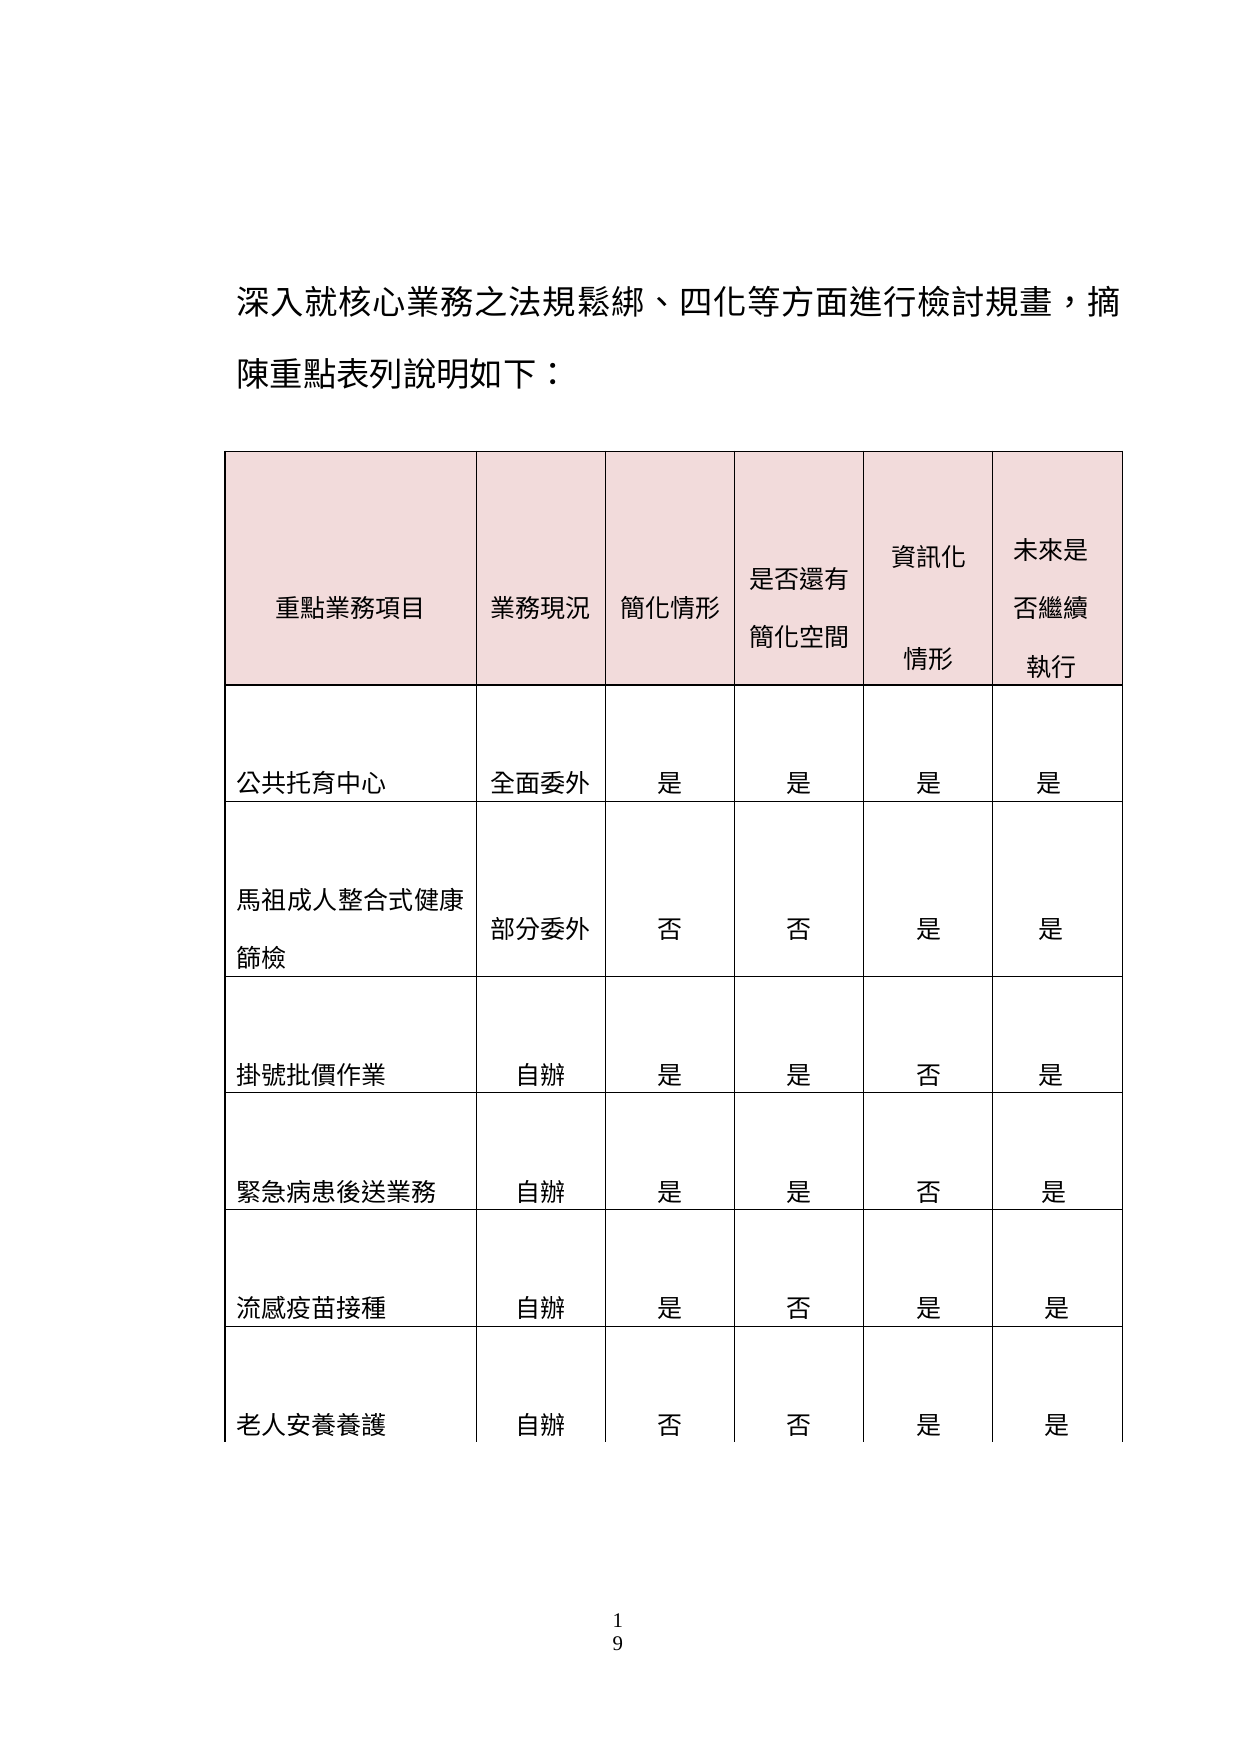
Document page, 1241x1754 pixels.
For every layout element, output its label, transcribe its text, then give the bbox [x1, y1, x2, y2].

table_header 資訊化 情形 [864, 452, 992, 684]
table_cell 部分委外 [477, 802, 605, 976]
table_cell 是 [864, 1327, 992, 1442]
table_cell 自辦 [477, 977, 605, 1092]
table_cell 是 [864, 686, 992, 801]
table_cell 是 [864, 1210, 992, 1326]
table_cell 否 [606, 1327, 734, 1442]
table_cell 否 [735, 1327, 863, 1442]
table_cell 否 [735, 802, 863, 976]
table_cell 是 [993, 977, 1122, 1092]
table_cell 否 [606, 802, 734, 976]
table_header 業務現況 [477, 452, 605, 684]
table_cell 是 [735, 686, 863, 801]
table_cell 自辦 [477, 1210, 605, 1326]
table_cell 掛號批價作業 [226, 977, 476, 1092]
table_cell 緊急病患後送業務 [226, 1093, 476, 1209]
table_cell 是 [993, 1210, 1122, 1326]
table_header 未來是否繼續執行 [993, 452, 1122, 684]
table_cell 是 [606, 686, 734, 801]
table_cell 否 [864, 977, 992, 1092]
text 深入就核心業務之法規鬆綁、四化等方面進行檢討規畫，摘陳重點表列說明如下： [236, 276, 1122, 396]
table_cell 公共托育中心 [226, 686, 476, 801]
table_cell 是 [993, 1093, 1122, 1209]
table_cell 是 [606, 977, 734, 1092]
table_cell 是 [735, 977, 863, 1092]
table_cell 否 [735, 1210, 863, 1326]
table_cell 自辦 [477, 1093, 605, 1209]
table_cell 是 [864, 802, 992, 976]
table_cell 馬祖成人整合式健康篩檢 [226, 802, 476, 976]
table_cell 是 [606, 1093, 734, 1209]
table_cell 是 [735, 1093, 863, 1209]
table_header 簡化情形 [606, 452, 734, 684]
table_cell 自辦 [477, 1327, 605, 1442]
table_header 是否還有簡化空間 [735, 452, 863, 684]
table_cell 是 [993, 1327, 1122, 1442]
table_cell 是 [993, 686, 1122, 801]
table_cell 是 [993, 802, 1122, 976]
table_cell 全面委外 [477, 686, 605, 801]
table_cell 是 [606, 1210, 734, 1326]
table_header 重點業務項目 [226, 452, 476, 684]
table_cell 流感疫苗接種 [226, 1210, 476, 1326]
table_cell 否 [864, 1093, 992, 1209]
table_cell 老人安養養護 [226, 1327, 476, 1442]
